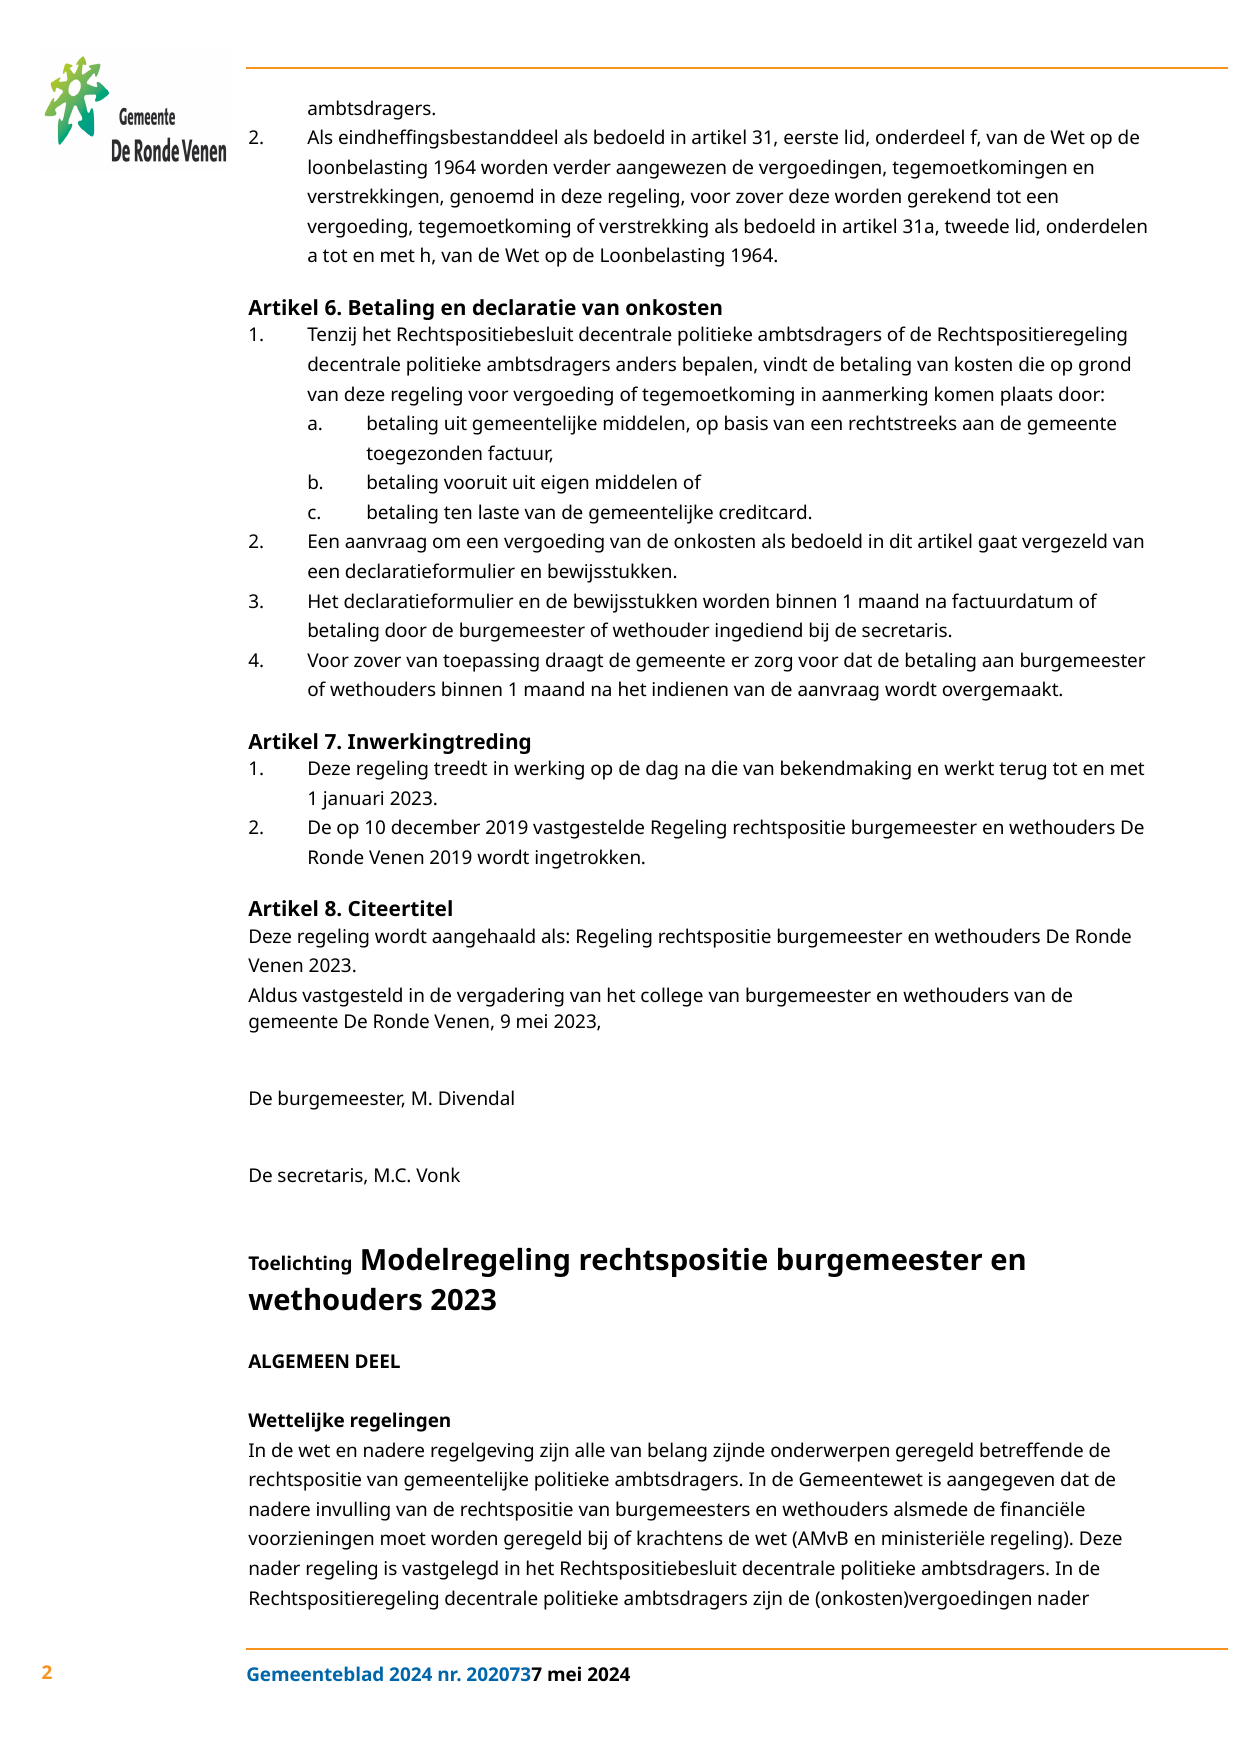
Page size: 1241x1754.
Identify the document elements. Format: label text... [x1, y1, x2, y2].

list Voor zover van toepassing draagt de gemeente er zorg voor dat de betaling aan burgemeester of wethouders binnen 1 maand na het indienen van de aanvraag wordt overgemaakt. [248, 647, 1152, 702]
text In de wet en nadere regelgeving zijn alle van belang zijnde onderwerpen geregeld betreffende de rechtspositie van gemeentelijke politieke ambtsdragers. In de Gemeentewet is aangegeven dat de nadere invulling van de rechtspositie van burgemeesters en wethouders alsmede de financiële voorzieningen moet worden geregeld bij of krachtens de wet (AMvB en ministeriële regeling). Deze nader regeling is vastgelegd in het Rechtspositiebesluit decentrale politieke ambtsdragers. In de Rechtspositieregeling decentrale politieke ambtsdragers zijn de (onkosten)vergoedingen nader [248, 1437, 1152, 1610]
text Artikel 8. Citeertitel [248, 894, 1152, 923]
text Aldus vastgesteld in de vergadering van het college van burgemeester en wethouders van de gemeente De Ronde Venen, 9 mei 2023, [248, 982, 1152, 1034]
list Deze regeling treedt in werking op de dag na die van bekendmaking en werkt terug tot en met 1 januari 2023. [248, 755, 1152, 811]
picture [41, 47, 231, 172]
text Artikel 7. Inwerkingtreding [248, 727, 1152, 755]
list Als eindheffingsbestanddeel als bedoeld in artikel 31, eerste lid, onderdeel f, van de Wet op de loonbelasting 1964 worden verder aangewezen de vergoedingen, tegemoetkomingen en verstrekkingen, genoemd in deze regeling, voor zover deze worden gerekend tot een vergoeding, tegemoetkoming of verstrekking als bedoeld in artikel 31a, tweede lid, onderdelen a tot en met h, van de Wet op de Loonbelasting 1964. [248, 124, 1152, 268]
list Tenzij het Rechtspositiebesluit decentrale politieke ambtsdragers of de Rechtspositieregeling decentrale politieke ambtsdragers anders bepalen, vindt de betaling van kosten die op grond van deze regeling voor vergoeding of tegemoetkoming in aanmerking komen plaats door: [248, 322, 1152, 406]
list Het declaratieformulier en de bewijsstukken worden binnen 1 maand na factuurdatum of betaling door de burgemeester of wethouder ingediend bij de secretaris. [248, 588, 1152, 643]
list ambtsdragers. [248, 95, 1152, 121]
text Toelichting Modelregeling rechtspositie burgemeester en wethouders 2023 [248, 1239, 1152, 1319]
text De burgemeester, M. Divendal [248, 1085, 1152, 1111]
text De secretaris, M.C. Vonk [248, 1162, 1152, 1188]
text Artikel 6. Betaling en declaratie van onkosten [248, 293, 1152, 322]
list Een aanvraag om een vergoeding van de onkosten als bedoeld in dit artikel gaat vergezeld van een declaratieformulier en bewijsstukken. [248, 529, 1152, 584]
text Wettelijke regelingen [248, 1407, 1152, 1433]
list betaling vooruit uit eigen middelen of [307, 469, 1152, 495]
list De op 10 december 2019 vastgestelde Regeling rechtspositie burgemeester en wethouders De Ronde Venen 2019 wordt ingetrokken. [248, 814, 1152, 870]
list betaling ten laste van de gemeentelijke creditcard. [307, 499, 1152, 525]
text Deze regeling wordt aangehaald als: Regeling rechtspositie burgemeester en wethouders De Ronde Venen 2023. [248, 923, 1152, 978]
text ALGEMEEN DEEL [248, 1348, 1152, 1374]
list betaling uit gemeentelijke middelen, op basis van een rechtstreeks aan de gemeente toegezonden factuur, [307, 410, 1152, 466]
